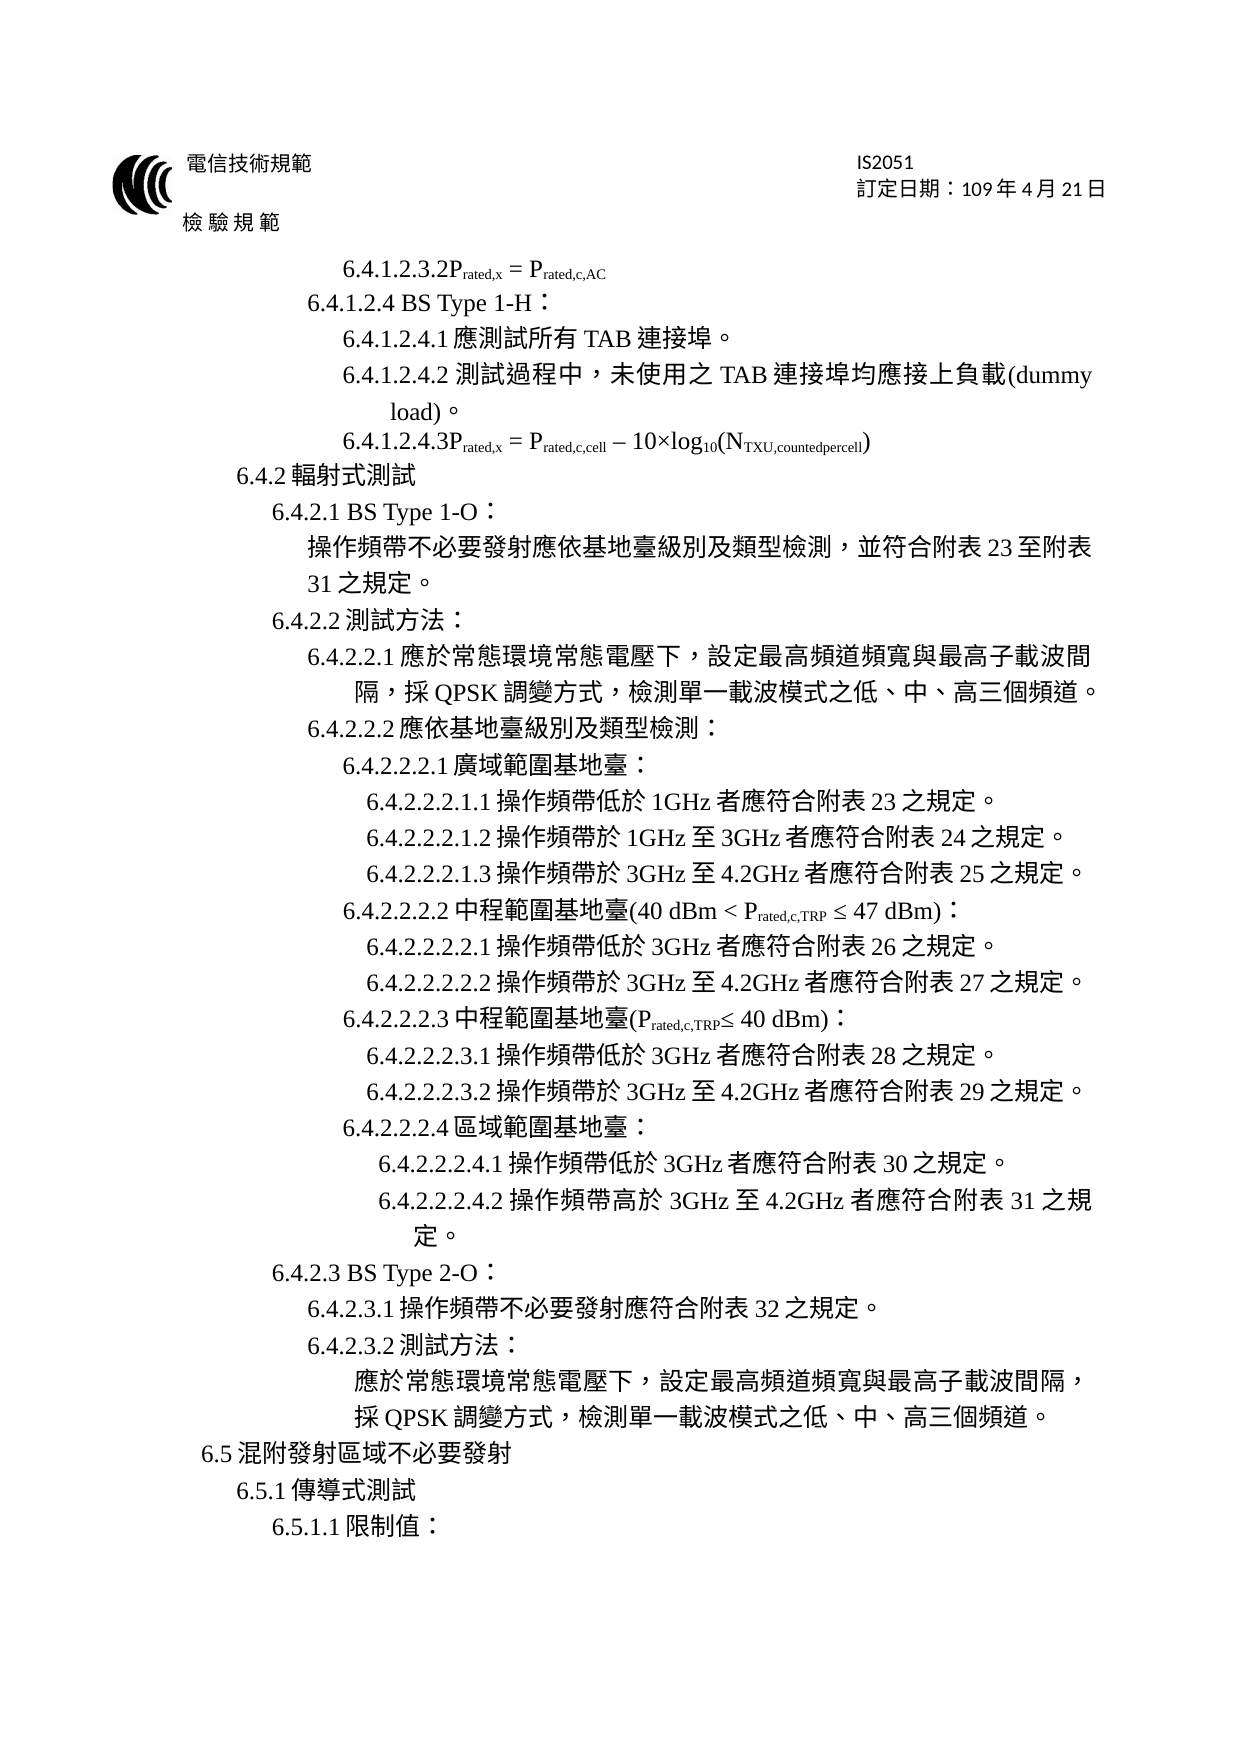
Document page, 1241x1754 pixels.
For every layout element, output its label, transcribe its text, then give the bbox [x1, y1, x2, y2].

subtitle 6.4.2.2.2.4.1操作頻帶低於3GHz者應符合附表30之規定。 [378, 1144, 1092, 1180]
subtitle 6.4.2.2.2.1.2操作頻帶於1GHz至3GHz者應符合附表24之規定。 [366, 818, 1092, 854]
subtitle 應於常態環境常態電壓下，設定最高頻道頻寬與最高子載波間隔，採QPSK調變方式，檢測單一載波模式之低、中、高三個頻道。 [354, 1361, 1092, 1434]
subtitle 6.4.2.2.2.4區域範圍基地臺： [342, 1108, 1092, 1144]
subtitle 6.4.2.2.2.1.1操作頻帶低於1GHz者應符合附表23之規定。 [366, 781, 1092, 818]
subtitle 6.4.2.2.2.1.3操作頻帶於3GHz至4.2GHz者應符合附表25之規定。 [366, 854, 1092, 890]
subtitle 6.4.1.2.4.3Prated,x = Prated,c,cell – 10×log10(NTXU,countedpercell) [342, 427, 1092, 455]
subtitle 6.4.2.2.2.1廣域範圍基地臺： [342, 745, 1092, 781]
subtitle 6.4.2.2測試方法： [272, 600, 1092, 636]
subtitle 6.5.1傳導式測試 [236, 1470, 1092, 1506]
subtitle 6.4.1.2.4 BS Type 1-H： [307, 282, 1092, 319]
subtitle 6.4.2.2.2應依基地臺級別及類型檢測： [307, 709, 1092, 745]
subtitle 6.4.2.2.2.2.2操作頻帶於3GHz至4.2GHz者應符合附表27之規定。 [366, 963, 1092, 999]
subtitle 6.5混附發射區域不必要發射 [201, 1434, 1092, 1470]
subtitle 6.4.2.3.1操作頻帶不必要發射應符合附表32之規定。 [307, 1289, 1092, 1325]
subtitle 6.4.1.2.4.1應測試所有TAB連接埠。 [342, 319, 1092, 355]
subtitle 6.5.1.1限制值： [272, 1506, 1092, 1543]
subtitle 操作頻帶不必要發射應依基地臺級別及類型檢測，並符合附表23至附表31之規定。 [307, 528, 1092, 600]
subtitle 6.4.2.2.2.3.2操作頻帶於3GHz至4.2GHz者應符合附表29之規定。 [366, 1071, 1092, 1108]
subtitle 6.4.2.2.1應於常態環境常態電壓下，設定最高頻道頻寬與最高子載波間隔，採QPSK調變方式，檢測單一載波模式之低、中、高三個頻道。 [307, 636, 1092, 709]
subtitle 6.4.2輻射式測試 [236, 455, 1092, 491]
subtitle 6.4.2.2.2.2中程範圍基地臺(40 dBm < Prated,c,TRP ≤ 47 dBm)： [343, 890, 1092, 926]
subtitle 6.4.2.3 BS Type 2-O： [272, 1253, 1092, 1289]
subtitle 6.4.2.2.2.4.2操作頻帶高於3GHz至4.2GHz者應符合附表31之規定。 [378, 1180, 1092, 1253]
subtitle 6.4.1.2.4.2測試過程中，未使用之TAB連接埠均應接上負載(dummy load)。 [342, 355, 1092, 427]
subtitle 6.4.2.2.2.3中程範圍基地臺(Prated,c,TRP≤ 40 dBm)： [343, 999, 1092, 1035]
subtitle 6.4.2.2.2.2.1操作頻帶低於3GHz者應符合附表26之規定。 [366, 926, 1092, 963]
subtitle 6.4.2.1 BS Type 1-O： [272, 491, 1092, 528]
subtitle 6.4.1.2.3.2Prated,x = Prated,c,AC [342, 255, 1092, 282]
subtitle 6.4.2.2.2.3.1操作頻帶低於3GHz者應符合附表28之規定。 [366, 1035, 1092, 1071]
subtitle 6.4.2.3.2測試方法： [307, 1325, 1092, 1361]
